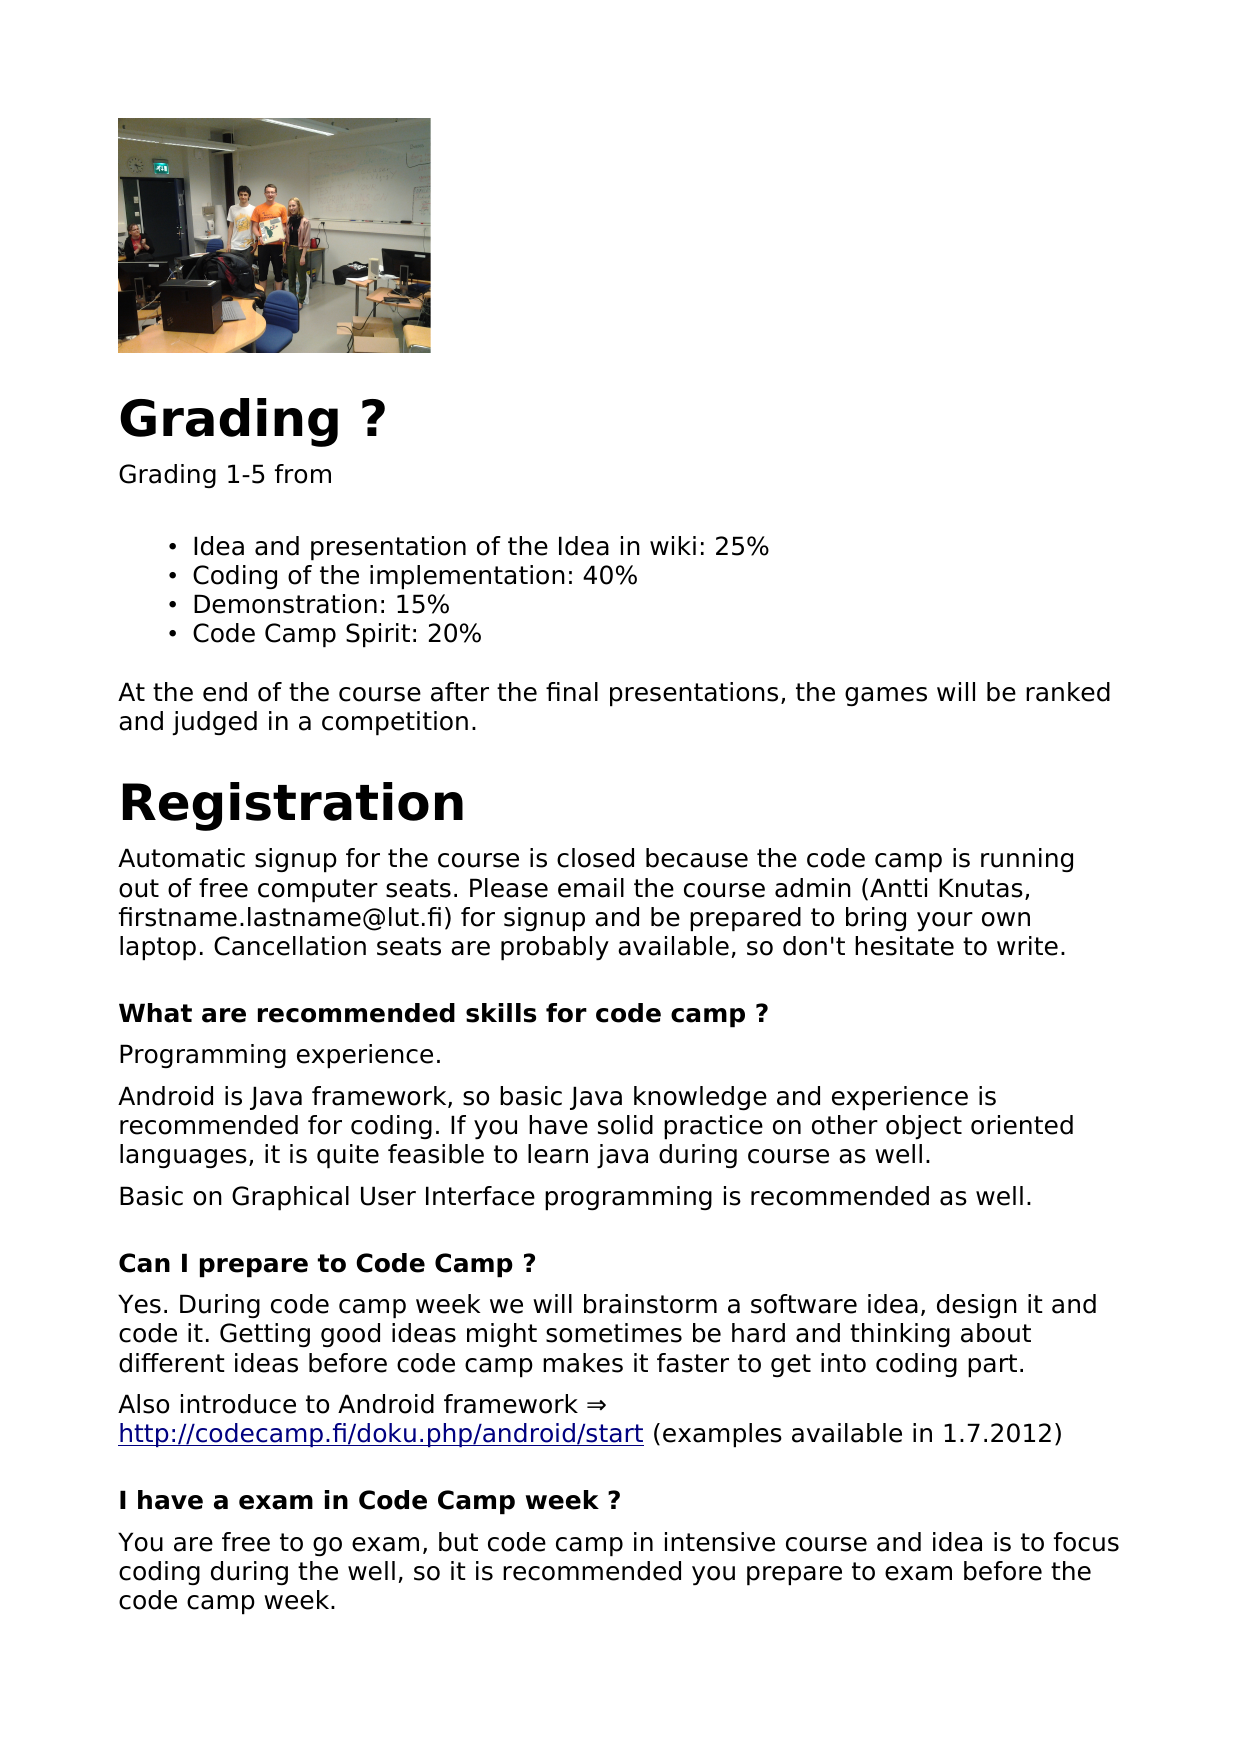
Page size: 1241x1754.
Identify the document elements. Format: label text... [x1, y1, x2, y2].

text Programming experience. [118, 1040, 1122, 1069]
text Also introduce to Android framework ⇒ http://codecamp.fi/doku.php/android/start (examples available in 1.7.2012) [118, 1390, 1122, 1449]
text You are free to go exam, but code camp in intensive course and idea is to focus coding during the well, so it is recommended you prepare to exam before the code camp week. [118, 1528, 1122, 1615]
list Coding of the implementation: 40% [177, 561, 1122, 590]
subtitle Registration [118, 774, 1122, 832]
list Code Camp Spirit: 20% [177, 619, 1122, 648]
subtitle Grading ? [118, 390, 1122, 448]
list Idea and presentation of the Idea in wiki: 25% [177, 532, 1122, 561]
list Demonstration: 15% [177, 590, 1122, 619]
text Android is Java framework, so basic Java knowledge and experience is recommended for coding. If you have solid practice on other object oriented languages, it is quite feasible to learn java during course as well. [118, 1082, 1122, 1169]
text Yes. During code camp week we will brainstorm a software idea, design it and code it. Getting good ideas might sometimes be hard and thinking about different ideas before code camp makes it faster to get into coding part. [118, 1290, 1122, 1378]
text Grading 1-5 from [118, 461, 1122, 490]
text Automatic signup for the course is closed because the code camp is running out of free computer seats. Please email the course admin (Antti Knutas, firstname.lastname@lut.fi) for signup and be prepared to bring your own laptop. Cancellation seats are probably available, so don't hesitate to write. [118, 844, 1122, 961]
text Basic on Graphical User Interface programming is recommended as well. [118, 1182, 1122, 1211]
picture [118, 118, 431, 353]
subtitle What are recommended skills for code camp ? [118, 999, 1122, 1028]
subtitle I have a exam in Code Camp week ? [118, 1486, 1122, 1515]
subtitle Can I prepare to Code Camp ? [118, 1249, 1122, 1278]
text At the end of the course after the final presentations, the games will be ranked and judged in a competition. [118, 678, 1122, 736]
